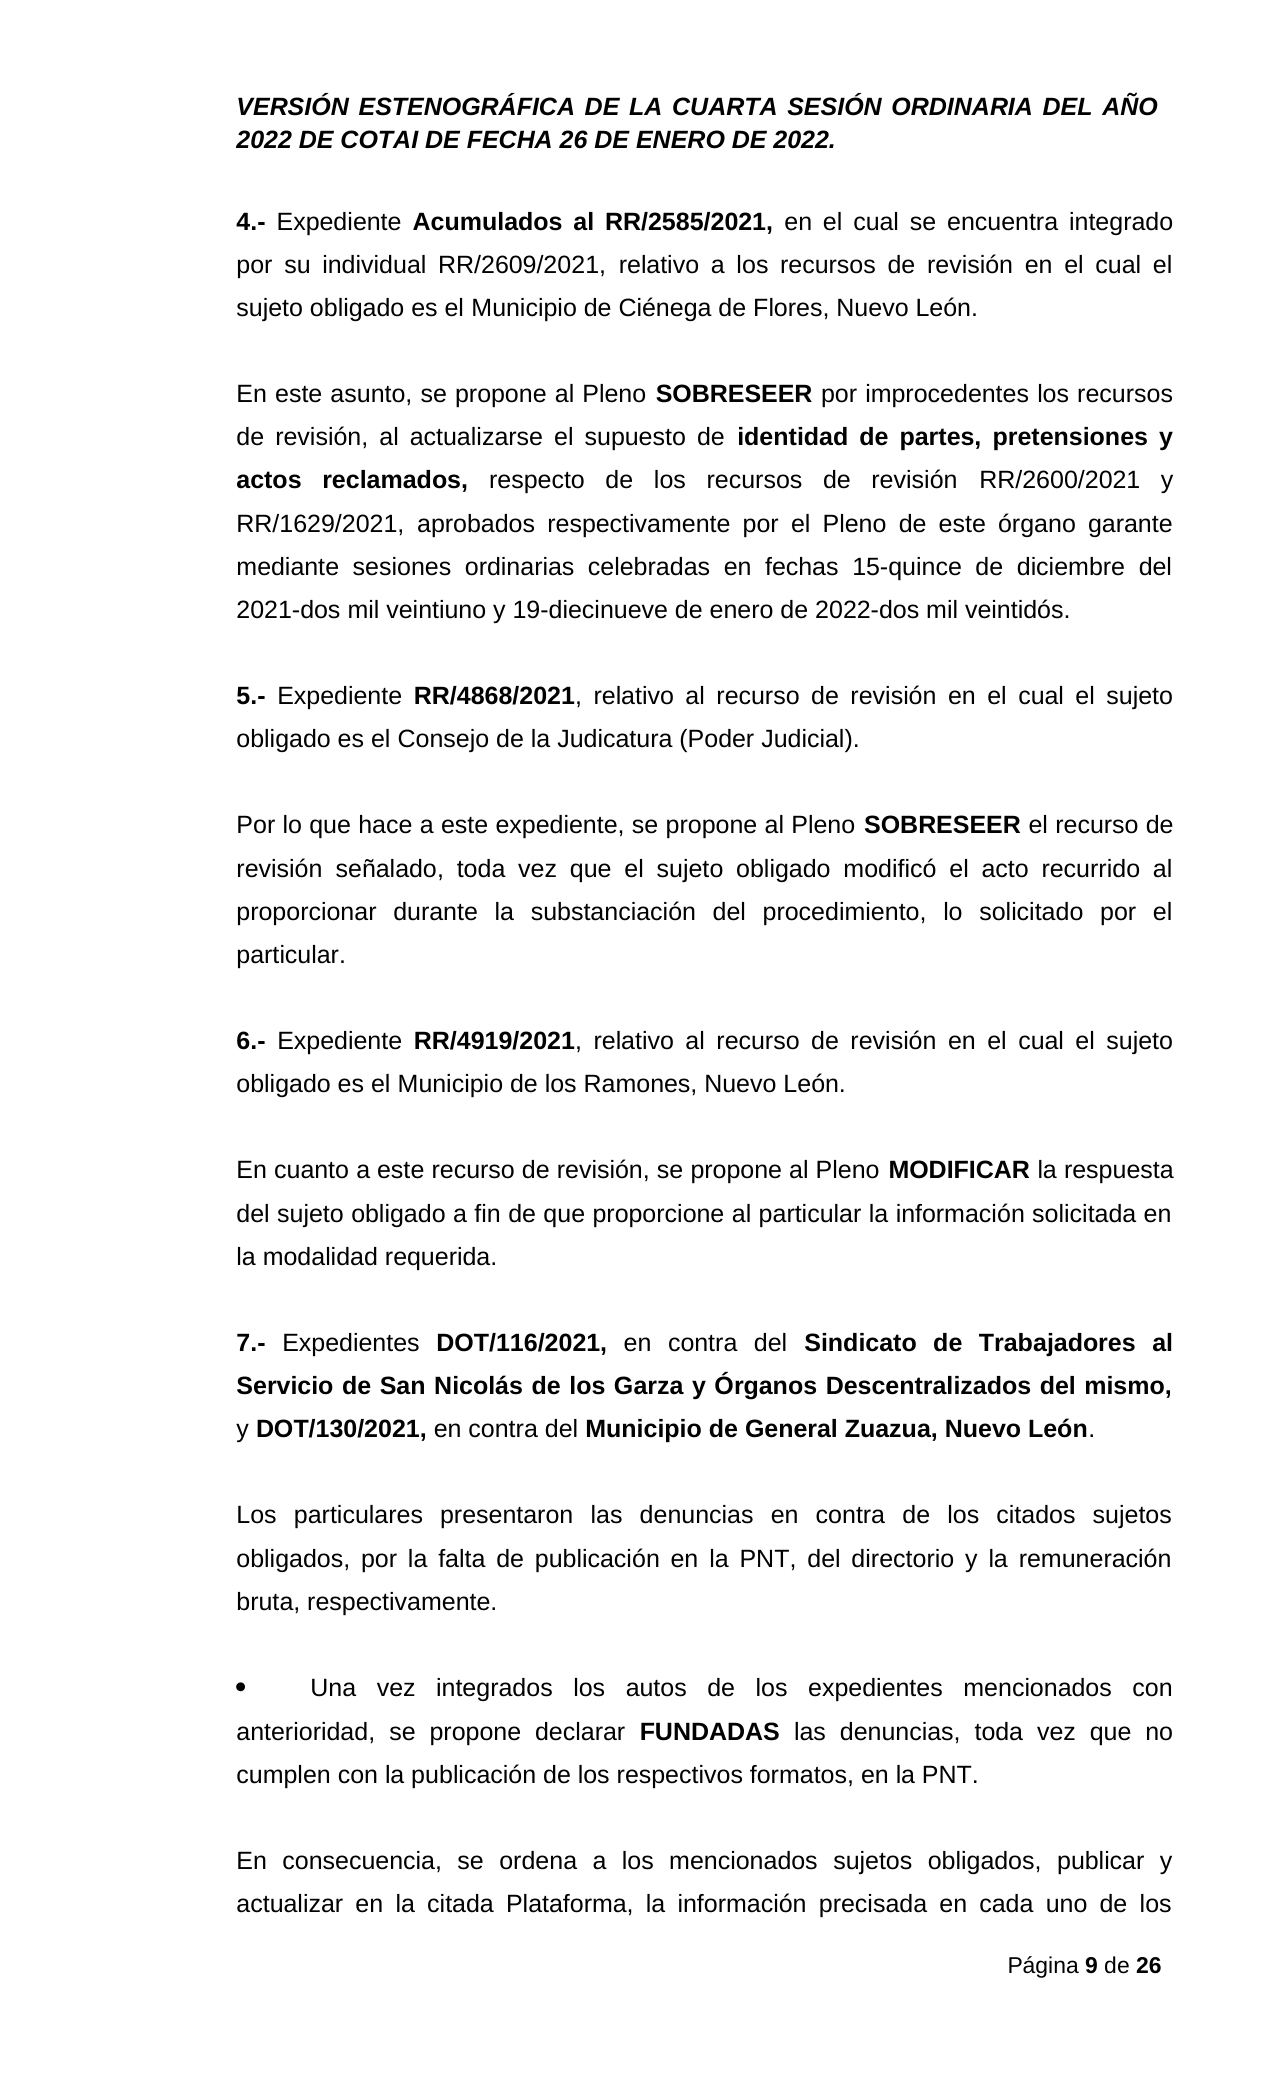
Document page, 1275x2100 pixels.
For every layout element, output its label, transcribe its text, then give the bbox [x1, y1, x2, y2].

text 5.- Expediente RR/4868/2021, relativo al recurso de revisión en el cual el sujeto obligado es el Consejo de la Judicatura (Poder Judicial). [236, 681, 1174, 753]
text 6.- Expediente RR/4919/2021, relativo al recurso de revisión en el cual el sujeto obligado es el Municipio de los Ramones, Nuevo León. [236, 1026, 1174, 1098]
text Por lo que hace a este expediente, se propone al Pleno SOBRESEER el recurso de revisión señalado, toda vez que el sujeto obligado modificó el acto recurrido al proporcionar durante la substanciación del procedimiento, lo solicitado por el particular. [236, 811, 1174, 969]
text 7.- Expedientes DOT/116/2021, en contra del Sindicato de Trabajadores al Servicio de San Nicolás de los Garza y Órganos Descentralizados del mismo, y DOT/130/2021, en contra del Municipio de General Zuazua, Nuevo León. [236, 1328, 1174, 1443]
text 4.- Expediente Acumulados al RR/2585/2021, en el cual se encuentra integrado por su individual RR/2609/2021, relativo a los recursos de revisión en el cual el sujeto obligado es el Municipio de Ciénega de Flores, Nuevo León. [236, 207, 1174, 322]
text En cuanto a este recurso de revisión, se propone al Pleno MODIFICAR la respuesta del sujeto obligado a fin de que proporcione al particular la información solicitada en la modalidad requerida. [236, 1156, 1174, 1271]
list Una vez integrados los autos de los expedientes mencionados con anterioridad, se propone declarar FUNDADAS las denuncias, toda vez que no cumplen con la publicación de los respectivos formatos, en la PNT. [236, 1673, 1174, 1788]
text En consecuencia, se ordena a los mencionados sujetos obligados, publicar y actualizar en la citada Plataforma, la información precisada en cada uno de los [236, 1846, 1174, 1918]
text En este asunto, se propone al Pleno SOBRESEER por improcedentes los recursos de revisión, al actualizarse el supuesto de identidad de partes, pretensiones y actos reclamados, respecto de los recursos de revisión RR/2600/2021 y RR/1629/2021, aprobados respectivamente por el Pleno de este órgano garante mediante sesiones ordinarias celebradas en fechas 15-quince de diciembre del 2021-dos mil veintiuno y 19-diecinueve de enero de 2022-dos mil veintidós. [236, 379, 1174, 624]
text Los particulares presentaron las denuncias en contra de los citados sujetos obligados, por la falta de publicación en la PNT, del directorio y la remuneración bruta, respectivamente. [236, 1501, 1174, 1616]
